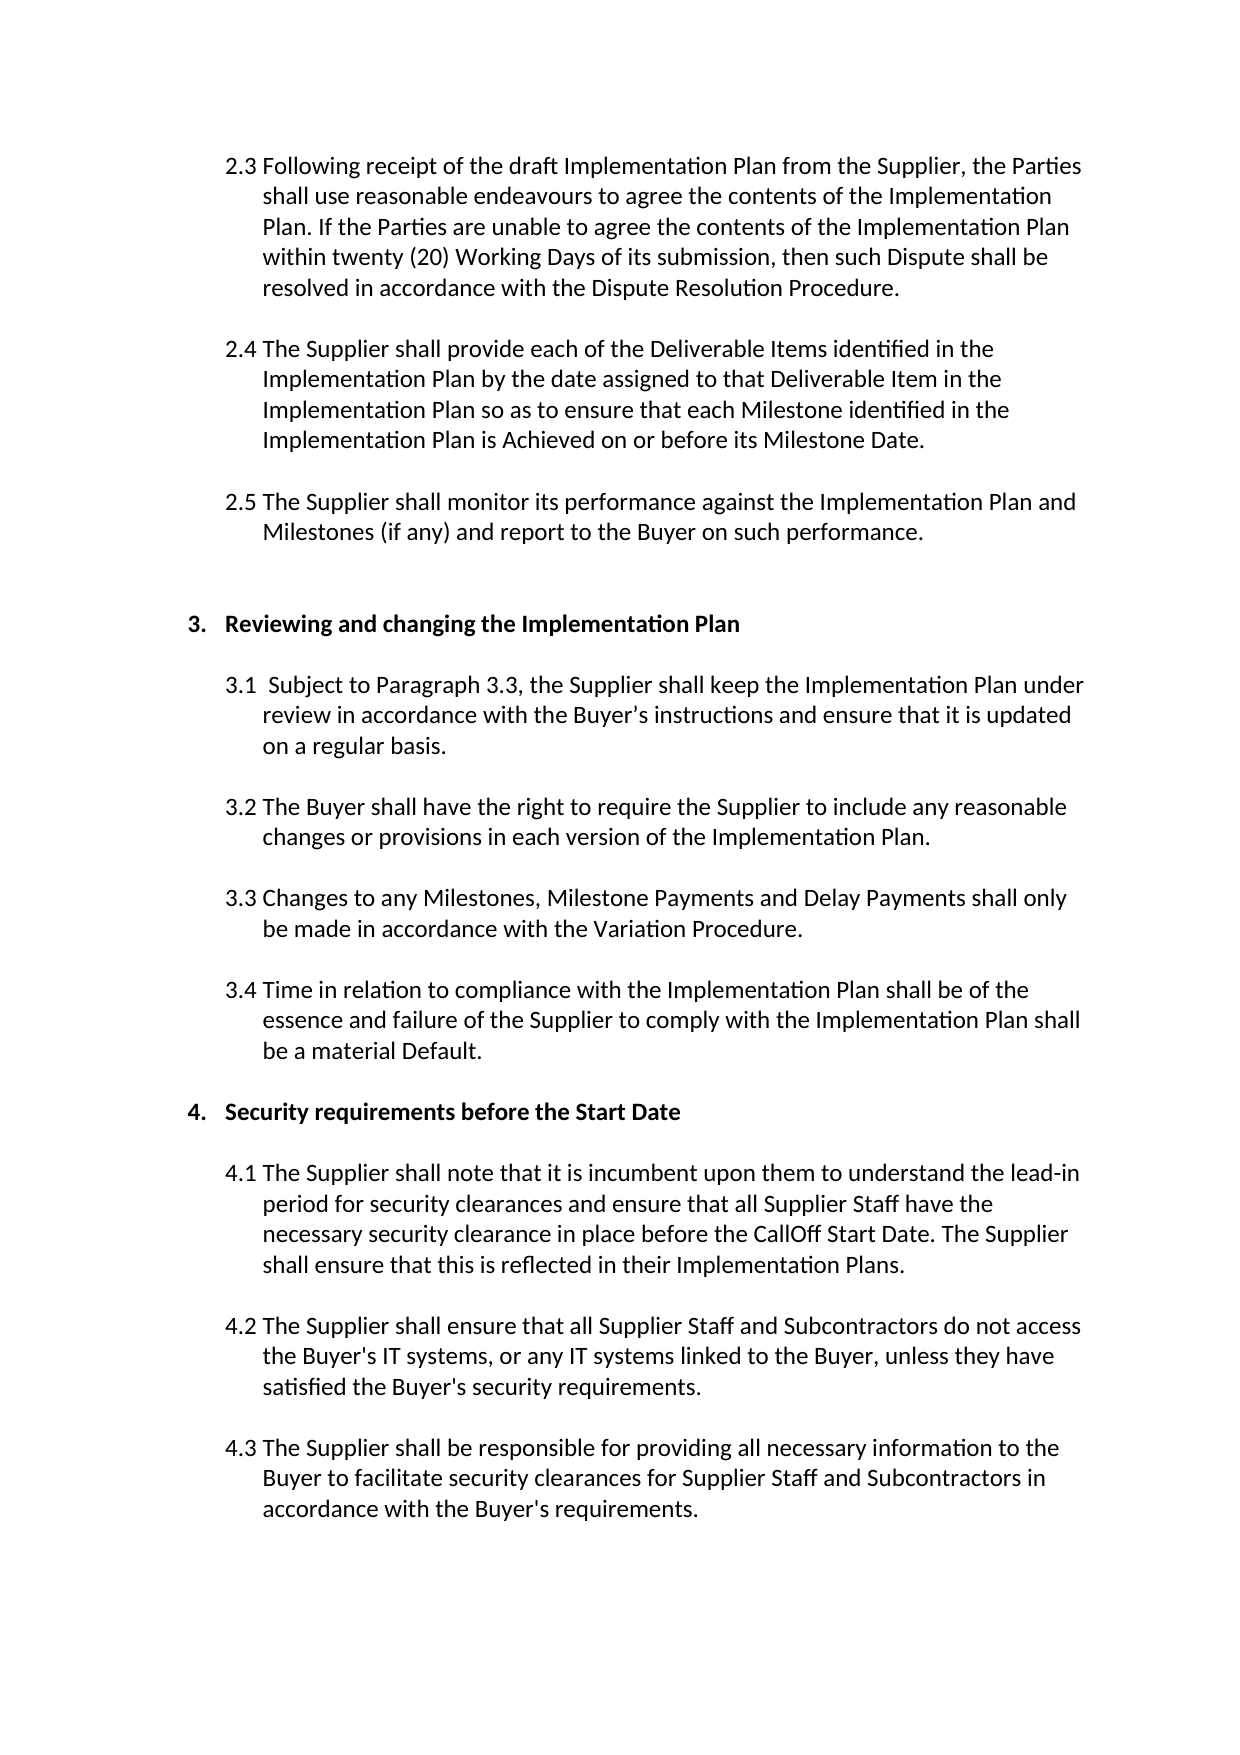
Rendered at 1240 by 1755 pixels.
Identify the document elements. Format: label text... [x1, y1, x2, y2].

list The Supplier shall ensure that all Supplier Staff and Subcontractors do not access the Buyer's IT systems, or any IT systems linked to the Buyer, unless they have satisfied the Buyer's security requirements. [225, 1310, 1089, 1432]
list The Supplier shall monitor its performance against the Implementation Plan and Milestones (if any) and report to the Buyer on such performance. [225, 486, 1089, 547]
list Changes to any Milestones, Milestone Payments and Delay Payments shall only be made in accordance with the Variation Procedure. [225, 882, 1089, 974]
list Security requirements before the Start Date [187, 1096, 1089, 1157]
list The Buyer shall have the right to require the Supplier to include any reasonable changes or provisions in each version of the Implementation Plan. [225, 791, 1089, 882]
list The Supplier shall note that it is incumbent upon them to understand the lead-in period for security clearances and ensure that all Supplier Staff have the necessary security clearance in place before the CallOff Start Date. The Supplier shall ensure that this is reflected in their Implementation Plans. [225, 1157, 1089, 1310]
list Time in relation to compliance with the Implementation Plan shall be of the essence and failure of the Supplier to comply with the Implementation Plan shall be a material Default. [225, 974, 1089, 1066]
list The Supplier shall provide each of the Deliverable Items identified in the Implementation Plan by the date assigned to that Deliverable Item in the Implementation Plan so as to ensure that each Milestone identified in the Implementation Plan is Achieved on or before its Milestone Date. [225, 333, 1089, 455]
list The Supplier shall be responsible for providing all necessary information to the Buyer to facilitate security clearances for Supplier Staff and Subcontractors in accordance with the Buyer's requirements. [225, 1432, 1089, 1554]
list Following receipt of the draft Implementation Plan from the Supplier, the Parties shall use reasonable endeavours to agree the contents of the Implementation Plan. If the Parties are unable to agree the contents of the Implementation Plan within twenty (20) Working Days of its submission, then such Dispute shall be resolved in accordance with the Dispute Resolution Procedure. [225, 150, 1089, 303]
list Reviewing and changing the Implementation Plan [187, 608, 1089, 669]
list Subject to Paragraph 3.3, the Supplier shall keep the Implementation Plan under review in accordance with the Buyer’s instructions and ensure that it is updated on a regular basis. [225, 669, 1089, 791]
